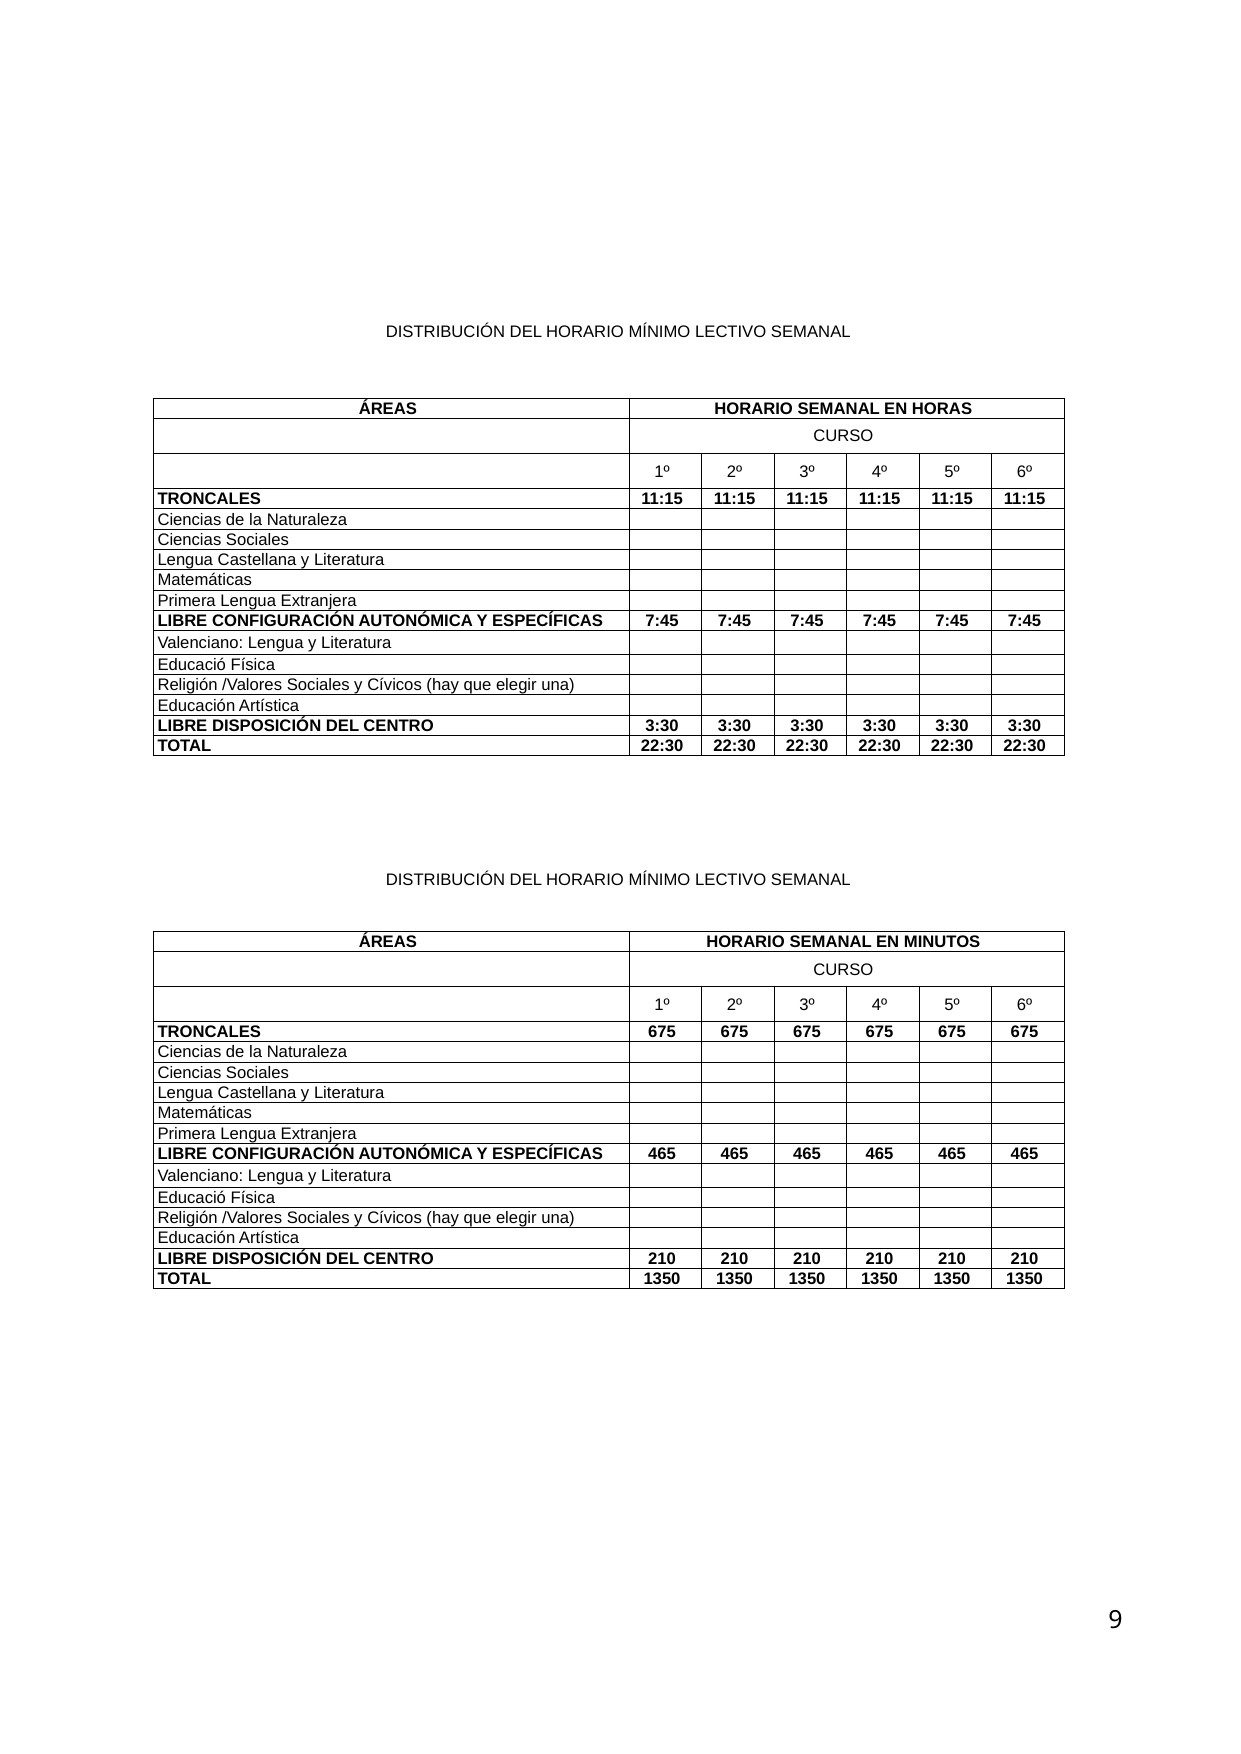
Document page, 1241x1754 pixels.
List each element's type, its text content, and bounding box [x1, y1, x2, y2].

table_cell [847, 1083, 919, 1102]
table_cell [920, 655, 991, 674]
table_cell [920, 631, 991, 654]
table_cell 22:30 [630, 736, 701, 755]
table_cell [992, 1083, 1064, 1102]
table_cell 4º [847, 987, 919, 1021]
table_header ÁREAS [154, 399, 629, 418]
table_cell [630, 591, 701, 610]
table_cell [847, 655, 919, 674]
table_cell [847, 1063, 919, 1082]
table_cell [920, 570, 991, 589]
table_cell 7:45 [992, 611, 1064, 630]
table_cell [920, 1164, 991, 1187]
table_cell [775, 1188, 846, 1207]
table_cell [630, 1188, 701, 1207]
table_cell [847, 530, 919, 549]
table_cell 5º [920, 454, 991, 488]
table_cell [847, 695, 919, 714]
table_cell [775, 1208, 846, 1227]
table_cell [847, 550, 919, 569]
table_cell [702, 1103, 774, 1122]
table_cell [775, 695, 846, 714]
table_cell [847, 570, 919, 589]
table_cell [847, 1208, 919, 1227]
table_cell [992, 1042, 1064, 1062]
table_header ÁREAS [154, 932, 629, 951]
table_cell Ciencias de la Naturaleza [154, 1042, 629, 1062]
table_cell [920, 675, 991, 694]
table_cell 2º [702, 987, 774, 1021]
table_cell TOTAL [154, 1269, 629, 1288]
table_cell [920, 530, 991, 549]
table_cell [775, 1063, 846, 1082]
table_cell 1350 [702, 1269, 774, 1288]
table_cell 11:15 [847, 489, 919, 508]
table_cell [847, 1164, 919, 1187]
table_cell 675 [920, 1022, 991, 1041]
table_cell 675 [992, 1022, 1064, 1041]
table_cell [702, 675, 774, 694]
table_cell [847, 1228, 919, 1248]
table_cell Ciencias Sociales [154, 1063, 629, 1082]
table_cell [702, 1188, 774, 1207]
table_cell CURSO [630, 419, 1064, 453]
table_cell Primera Lengua Extranjera [154, 1124, 629, 1143]
table_cell [630, 695, 701, 714]
table_cell [775, 550, 846, 569]
table_cell 11:15 [992, 489, 1064, 508]
table_cell 465 [775, 1144, 846, 1163]
table_cell [630, 550, 701, 569]
table_cell [992, 675, 1064, 694]
table_cell 1º [630, 454, 701, 488]
table_cell 3º [775, 454, 846, 488]
table_cell 22:30 [920, 736, 991, 755]
table_cell 675 [847, 1022, 919, 1041]
table_cell [847, 1103, 919, 1122]
table_cell [920, 591, 991, 610]
table_cell [702, 655, 774, 674]
table_cell [630, 530, 701, 549]
table_cell [775, 570, 846, 589]
text DISTRIBUCIÓN DEL HORARIO MÍNIMO LECTIVO SEMANAL [118, 322, 1122, 341]
table_cell 3:30 [775, 716, 846, 735]
table_cell 7:45 [847, 611, 919, 630]
table_cell 210 [920, 1249, 991, 1268]
table_cell [775, 1164, 846, 1187]
table_cell [775, 591, 846, 610]
table_cell [154, 454, 629, 488]
table_cell 4º [847, 454, 919, 488]
table_cell [702, 570, 774, 589]
table_cell [847, 509, 919, 528]
table_cell 22:30 [775, 736, 846, 755]
table_cell 1350 [920, 1269, 991, 1288]
table_cell Ciencias de la Naturaleza [154, 509, 629, 528]
table_cell Primera Lengua Extranjera [154, 591, 629, 610]
table_cell [775, 675, 846, 694]
table_cell [992, 1063, 1064, 1082]
table_cell [630, 1124, 701, 1143]
table_cell 1350 [630, 1269, 701, 1288]
table_cell 22:30 [992, 736, 1064, 755]
table_cell [702, 1228, 774, 1248]
table_cell [992, 1103, 1064, 1122]
table_cell [702, 1208, 774, 1227]
table_cell [630, 675, 701, 694]
table_cell [920, 1228, 991, 1248]
table_cell 210 [775, 1249, 846, 1268]
table_cell 7:45 [775, 611, 846, 630]
table_cell [702, 1063, 774, 1082]
table_cell [775, 530, 846, 549]
table_cell Valenciano: Lengua y Literatura [154, 1164, 629, 1187]
table_cell 3º [775, 987, 846, 1021]
table_cell 11:15 [920, 489, 991, 508]
table_cell 11:15 [702, 489, 774, 508]
table_cell 3:30 [630, 716, 701, 735]
table_cell 210 [630, 1249, 701, 1268]
table_cell Educació Física [154, 655, 629, 674]
table_cell 11:15 [630, 489, 701, 508]
table_cell [847, 675, 919, 694]
table_cell Matemáticas [154, 570, 629, 589]
table_cell 465 [920, 1144, 991, 1163]
table_cell [847, 1188, 919, 1207]
table_cell [847, 631, 919, 654]
table_cell 3:30 [992, 716, 1064, 735]
table_cell 6º [992, 987, 1064, 1021]
text DISTRIBUCIÓN DEL HORARIO MÍNIMO LECTIVO SEMANAL [118, 869, 1122, 889]
table_cell [630, 1228, 701, 1248]
table_cell [154, 952, 629, 986]
table_cell Educación Artística [154, 695, 629, 714]
table_cell [920, 1042, 991, 1062]
table_cell [702, 591, 774, 610]
table_cell [630, 1063, 701, 1082]
table_cell [992, 570, 1064, 589]
table_cell [920, 509, 991, 528]
table_cell LIBRE CONFIGURACIÓN AUTONÓMICA Y ESPECÍFICAS [154, 1144, 629, 1163]
table_cell [702, 509, 774, 528]
table_cell [992, 550, 1064, 569]
table_cell [630, 655, 701, 674]
table_cell CURSO [630, 952, 1064, 986]
table_cell 3:30 [920, 716, 991, 735]
table_cell 675 [775, 1022, 846, 1041]
table_cell [630, 631, 701, 654]
table_cell [992, 1208, 1064, 1227]
table_cell [702, 695, 774, 714]
table_cell [775, 509, 846, 528]
table_cell [920, 1083, 991, 1102]
table_cell TRONCALES [154, 1022, 629, 1041]
table_cell 465 [630, 1144, 701, 1163]
table_cell 1350 [992, 1269, 1064, 1288]
table_cell Religión /Valores Sociales y Cívicos (hay que elegir una) [154, 675, 629, 694]
table_cell Educación Artística [154, 1228, 629, 1248]
table_header HORARIO SEMANAL EN HORAS [630, 399, 1064, 418]
table_cell Matemáticas [154, 1103, 629, 1122]
table_cell [775, 1228, 846, 1248]
table_cell [775, 1103, 846, 1122]
table_cell Lengua Castellana y Literatura [154, 1083, 629, 1102]
table_cell 7:45 [630, 611, 701, 630]
table_cell [775, 1124, 846, 1143]
table_cell Valenciano: Lengua y Literatura [154, 631, 629, 654]
table_cell 6º [992, 454, 1064, 488]
table_cell [920, 1124, 991, 1143]
table_cell [775, 631, 846, 654]
table_cell [154, 987, 629, 1021]
table_cell [992, 655, 1064, 674]
table_cell 210 [702, 1249, 774, 1268]
table_cell [847, 591, 919, 610]
table_cell [154, 419, 629, 453]
table_cell LIBRE DISPOSICIÓN DEL CENTRO [154, 716, 629, 735]
table_cell 5º [920, 987, 991, 1021]
table_cell 465 [702, 1144, 774, 1163]
table_cell 3:30 [847, 716, 919, 735]
table_cell LIBRE DISPOSICIÓN DEL CENTRO [154, 1249, 629, 1268]
table_cell 675 [702, 1022, 774, 1041]
table_cell [630, 570, 701, 589]
table_cell 22:30 [847, 736, 919, 755]
table_cell [847, 1124, 919, 1143]
table_cell [630, 509, 701, 528]
table_cell Religión /Valores Sociales y Cívicos (hay que elegir una) [154, 1208, 629, 1227]
table_cell [920, 1188, 991, 1207]
table_cell [992, 591, 1064, 610]
table_cell 210 [847, 1249, 919, 1268]
table_cell [992, 1228, 1064, 1248]
table_cell [775, 1042, 846, 1062]
table_cell [992, 695, 1064, 714]
table_cell [702, 1124, 774, 1143]
table_cell [702, 631, 774, 654]
table_cell 465 [847, 1144, 919, 1163]
table_cell 1350 [847, 1269, 919, 1288]
table_cell 3:30 [702, 716, 774, 735]
table_cell Lengua Castellana y Literatura [154, 550, 629, 569]
table_cell 675 [630, 1022, 701, 1041]
table_cell Ciencias Sociales [154, 530, 629, 549]
table_cell [847, 1042, 919, 1062]
table_cell [992, 509, 1064, 528]
table_cell LIBRE CONFIGURACIÓN AUTONÓMICA Y ESPECÍFICAS [154, 611, 629, 630]
table_cell [702, 1164, 774, 1187]
table_cell TRONCALES [154, 489, 629, 508]
table_cell [630, 1164, 701, 1187]
table_cell [630, 1208, 701, 1227]
table_cell [702, 530, 774, 549]
table_cell [920, 1063, 991, 1082]
table_cell [992, 530, 1064, 549]
table_cell 7:45 [702, 611, 774, 630]
table_cell [992, 631, 1064, 654]
table_cell 7:45 [920, 611, 991, 630]
table_cell [920, 1208, 991, 1227]
table_cell [630, 1083, 701, 1102]
table_cell [992, 1188, 1064, 1207]
table_cell [920, 1103, 991, 1122]
table_cell [775, 655, 846, 674]
table_cell [702, 550, 774, 569]
table_cell [702, 1042, 774, 1062]
table_cell 1º [630, 987, 701, 1021]
table_cell [920, 695, 991, 714]
table_cell Educació Física [154, 1188, 629, 1207]
table_cell [702, 1083, 774, 1102]
table_cell 11:15 [775, 489, 846, 508]
table_cell [630, 1042, 701, 1062]
table_cell [775, 1083, 846, 1102]
table_cell 1350 [775, 1269, 846, 1288]
table_cell 210 [992, 1249, 1064, 1268]
table_cell TOTAL [154, 736, 629, 755]
table_cell [992, 1164, 1064, 1187]
table_cell 22:30 [702, 736, 774, 755]
table_cell 465 [992, 1144, 1064, 1163]
table_header HORARIO SEMANAL EN MINUTOS [630, 932, 1064, 951]
table_cell 2º [702, 454, 774, 488]
table_cell [630, 1103, 701, 1122]
table_cell [992, 1124, 1064, 1143]
table_cell [920, 550, 991, 569]
